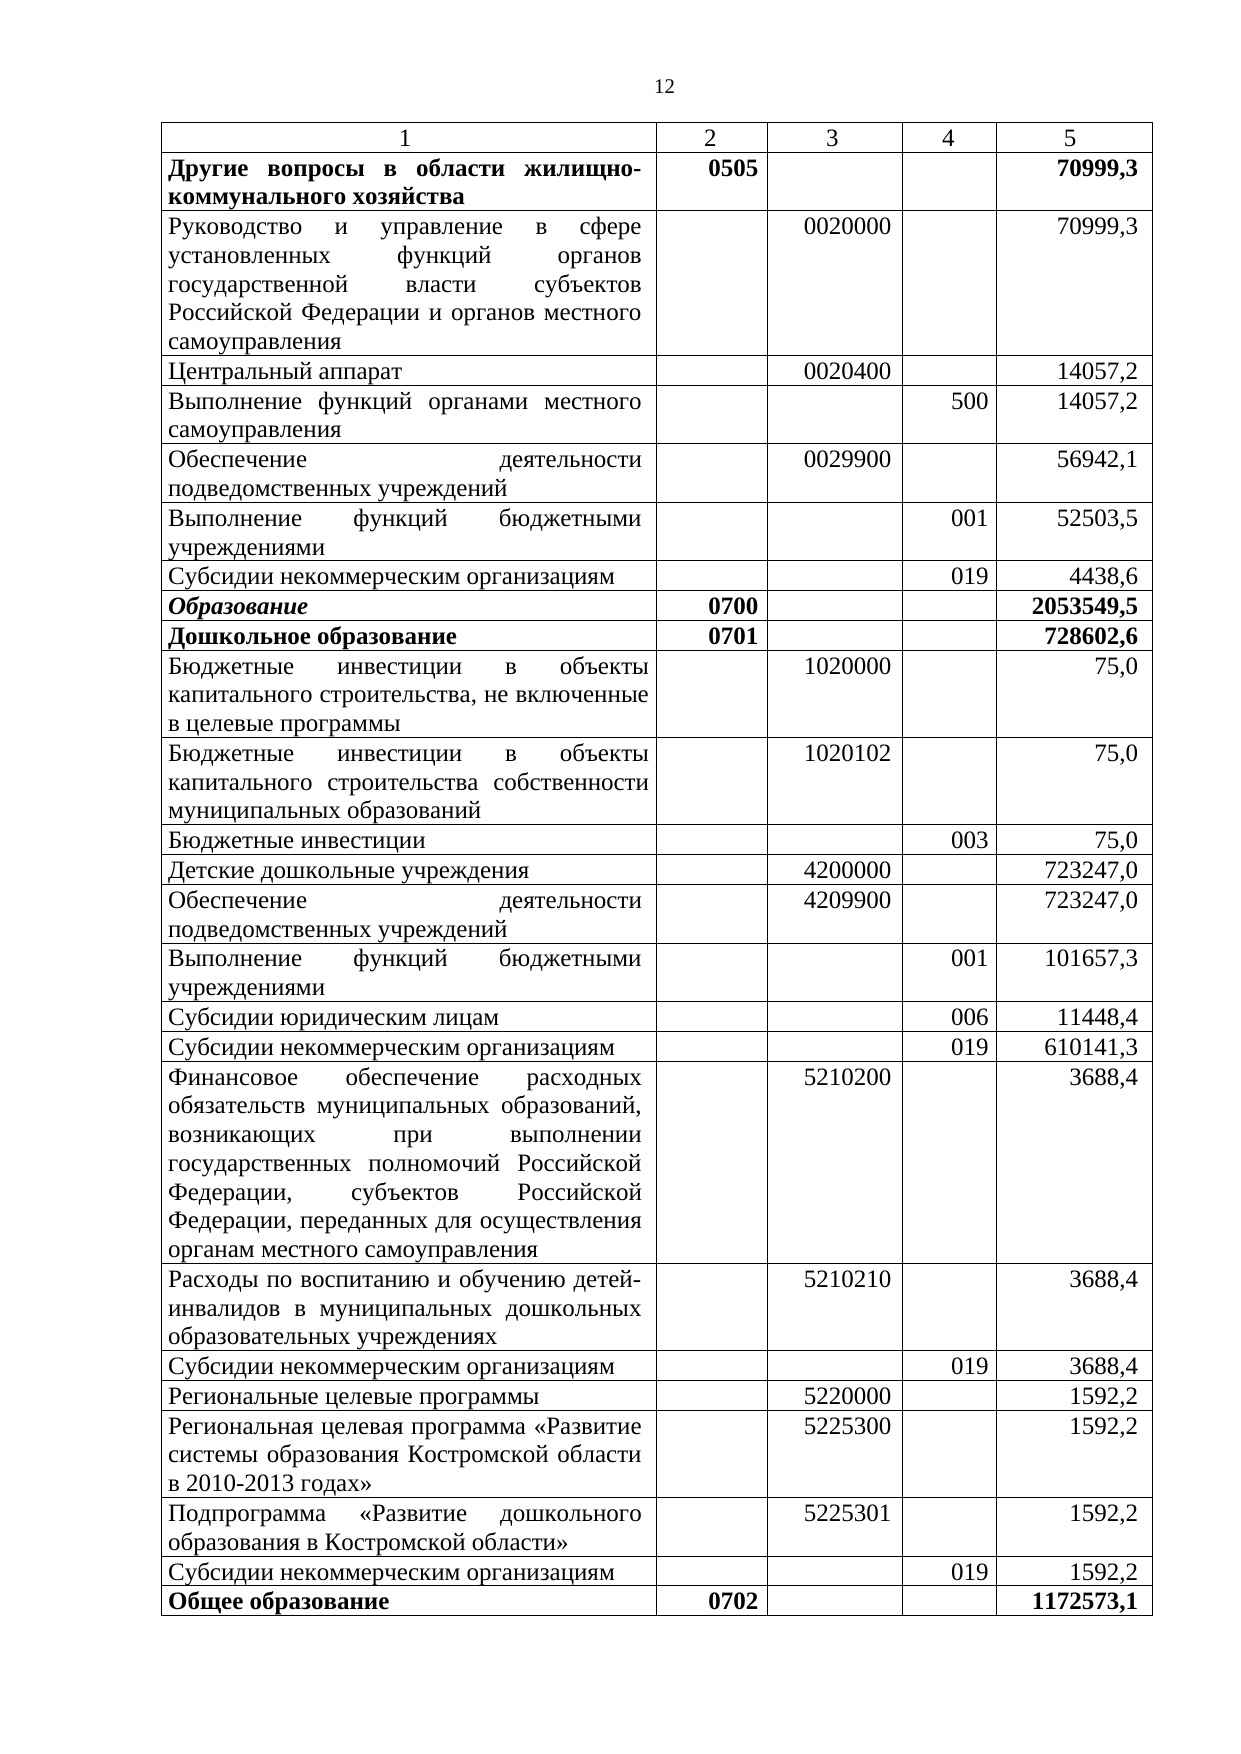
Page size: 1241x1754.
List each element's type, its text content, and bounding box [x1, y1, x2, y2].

table_cell 0505 [657, 153, 767, 210]
table_cell [768, 621, 902, 650]
table_cell 1020102 [768, 738, 902, 824]
table_cell [657, 211, 767, 355]
table_cell [1153, 1350, 1216, 1380]
table_cell [657, 1032, 767, 1061]
table_cell 610141,3 [997, 1032, 1152, 1061]
table_cell [903, 444, 996, 502]
table_cell Центральный аппарат [162, 356, 656, 385]
table_cell Бюджетные инвестиции [162, 825, 656, 854]
table_cell [768, 591, 902, 620]
table_cell [1153, 1263, 1216, 1350]
table_cell [657, 356, 767, 385]
table_cell [1153, 152, 1216, 210]
table_cell [1153, 854, 1216, 884]
table_header 3 [768, 123, 902, 152]
table_cell [1153, 1556, 1216, 1585]
table_cell 3688,4 [997, 1351, 1152, 1380]
table_cell Выполнение функций бюджетными учреждениями [162, 944, 656, 1001]
table_cell 5225300 [768, 1411, 902, 1497]
table_cell 70999,3 [997, 153, 1152, 210]
table_cell Региональная целевая программа «Развитие системы образования Костромской области в 2010-2013 годах» [162, 1411, 656, 1497]
table_cell [657, 561, 767, 590]
table_cell 728602,6 [997, 621, 1152, 650]
table_cell [1153, 1585, 1216, 1615]
table_header 4 [903, 123, 996, 152]
table_cell [1153, 443, 1216, 502]
table_cell [1153, 502, 1216, 560]
table_cell [903, 591, 996, 620]
table_cell [1153, 210, 1216, 355]
table_cell [768, 503, 902, 560]
table_cell [1153, 1031, 1216, 1061]
table_cell 1020000 [768, 651, 902, 737]
table_cell Выполнение функций органами местного самоуправления [162, 386, 656, 443]
table_cell [657, 503, 767, 560]
table_cell Дошкольное образование [162, 621, 656, 650]
table_cell 0702 [657, 1586, 767, 1615]
table_cell 1592,2 [997, 1498, 1152, 1556]
table_header [1153, 122, 1216, 152]
table_cell [768, 944, 902, 1001]
table_cell [657, 1264, 767, 1350]
table_cell Субсидии юридическим лицам [162, 1002, 656, 1031]
table_cell Выполнение функций бюджетными учреждениями [162, 503, 656, 560]
table_cell 52503,5 [997, 503, 1152, 560]
table_cell [903, 651, 996, 737]
table_cell [1153, 884, 1216, 942]
table_cell [1153, 1497, 1216, 1556]
table_cell [903, 1586, 996, 1615]
table_cell [657, 1351, 767, 1380]
table_cell 500 [903, 386, 996, 443]
table_cell [1153, 824, 1216, 854]
table_cell [903, 855, 996, 884]
table_cell [768, 1586, 902, 1615]
table_cell Руководство и управление в сфере установленных функций органов государственной власти субъектов Российской Федерации и органов местного самоуправления [162, 211, 656, 355]
table_cell 723247,0 [997, 885, 1152, 942]
table_cell Расходы по воспитанию и обучению детей-инвалидов в муниципальных дошкольных образовательных учреждениях [162, 1264, 656, 1350]
table_cell 11448,4 [997, 1002, 1152, 1031]
table_cell 1592,2 [997, 1557, 1152, 1585]
table_cell [657, 651, 767, 737]
table_cell [903, 1264, 996, 1350]
table_cell Субсидии некоммерческим организациям [162, 1557, 656, 1585]
table_cell [1153, 355, 1216, 385]
table_cell [1153, 1061, 1216, 1263]
table_cell Субсидии некоммерческим организациям [162, 1351, 656, 1380]
table_cell [903, 1381, 996, 1410]
table_cell [657, 885, 767, 942]
table_cell [903, 153, 996, 210]
table_cell [903, 1498, 996, 1556]
table_cell Подпрограмма «Развитие дошкольного образования в Костромской области» [162, 1498, 656, 1556]
table_cell 75,0 [997, 738, 1152, 824]
table_cell 1172573,1 [997, 1586, 1152, 1615]
table_cell 0700 [657, 591, 767, 620]
table_cell Субсидии некоммерческим организациям [162, 1032, 656, 1061]
table_cell 019 [903, 1557, 996, 1585]
table_cell [903, 738, 996, 824]
table_cell Образование [162, 591, 656, 620]
table_cell [657, 1062, 767, 1263]
table_cell Бюджетные инвестиции в объекты капитального строительства собственности муниципальных образований [162, 738, 656, 824]
table_cell Другие вопросы в области жилищно-коммунального хозяйства [162, 153, 656, 210]
table_cell 14057,2 [997, 356, 1152, 385]
table_cell 14057,2 [997, 386, 1152, 443]
table_cell 5220000 [768, 1381, 902, 1410]
table_cell [768, 153, 902, 210]
table_cell 75,0 [997, 825, 1152, 854]
table_cell [903, 211, 996, 355]
table_cell 0020000 [768, 211, 902, 355]
table_cell 2053549,5 [997, 591, 1152, 620]
table_header 5 [997, 123, 1152, 152]
table_cell Обеспечение деятельности подведомственных учреждений [162, 885, 656, 942]
table_cell Субсидии некоммерческим организациям [162, 561, 656, 590]
table_cell [903, 885, 996, 942]
table_cell [657, 386, 767, 443]
table_cell 0029900 [768, 444, 902, 502]
table_cell [903, 356, 996, 385]
table_cell 003 [903, 825, 996, 854]
table_header 2 [657, 123, 767, 152]
table_cell [1153, 1001, 1216, 1031]
table_cell [657, 855, 767, 884]
table_cell 101657,3 [997, 944, 1152, 1001]
table_cell Финансовое обеспечение расходных обязательств муниципальных образований, возникающих при выполнении государственных полномочий Российской Федерации, субъектов Российской Федерации, переданных для осуществления органам местного самоуправления [162, 1062, 656, 1263]
table_cell 0020400 [768, 356, 902, 385]
table_cell [768, 825, 902, 854]
table_cell [1153, 560, 1216, 590]
table_cell [657, 1002, 767, 1031]
table_cell [657, 944, 767, 1001]
table_cell 5210200 [768, 1062, 902, 1263]
table_cell 0701 [657, 621, 767, 650]
table_cell [1153, 650, 1216, 737]
table_cell [657, 1411, 767, 1497]
table_cell [657, 1498, 767, 1556]
table_cell [1153, 737, 1216, 824]
table_cell 001 [903, 944, 996, 1001]
table_cell [1153, 385, 1216, 443]
table_cell 019 [903, 1351, 996, 1380]
table_cell Региональные целевые программы [162, 1381, 656, 1410]
table_cell 70999,3 [997, 211, 1152, 355]
table_cell 5210210 [768, 1264, 902, 1350]
table_cell 4438,6 [997, 561, 1152, 590]
table_cell 019 [903, 561, 996, 590]
table_cell [1153, 590, 1216, 620]
table_cell [657, 825, 767, 854]
table_cell [903, 621, 996, 650]
table_cell [1153, 943, 1216, 1001]
table_cell 4209900 [768, 885, 902, 942]
table_cell [768, 1351, 902, 1380]
table_cell 723247,0 [997, 855, 1152, 884]
table_cell [657, 444, 767, 502]
table_cell [1153, 620, 1216, 650]
table_cell [1153, 1380, 1216, 1410]
table_cell [768, 561, 902, 590]
table_cell Бюджетные инвестиции в объекты капитального строительства, не включенные в целевые программы [162, 651, 656, 737]
table_cell 006 [903, 1002, 996, 1031]
table_cell [1153, 1410, 1216, 1497]
table_cell [657, 738, 767, 824]
table_cell 5225301 [768, 1498, 902, 1556]
table_cell [768, 1032, 902, 1061]
table_cell 1592,2 [997, 1381, 1152, 1410]
table_cell Общее образование [162, 1586, 656, 1615]
table_header 1 [162, 123, 656, 152]
table_cell Детские дошкольные учреждения [162, 855, 656, 884]
table_cell 3688,4 [997, 1264, 1152, 1350]
table_cell 001 [903, 503, 996, 560]
table_cell [903, 1411, 996, 1497]
table_cell [768, 1557, 902, 1585]
table_cell [768, 386, 902, 443]
table_cell 019 [903, 1032, 996, 1061]
table_cell [903, 1062, 996, 1263]
table_cell 75,0 [997, 651, 1152, 737]
table_cell 56942,1 [997, 444, 1152, 502]
table_cell [657, 1557, 767, 1585]
table_cell [657, 1381, 767, 1410]
table_cell Обеспечение деятельности подведомственных учреждений [162, 444, 656, 502]
table_cell 4200000 [768, 855, 902, 884]
table_cell [768, 1002, 902, 1031]
table_cell 3688,4 [997, 1062, 1152, 1263]
table_cell 1592,2 [997, 1411, 1152, 1497]
